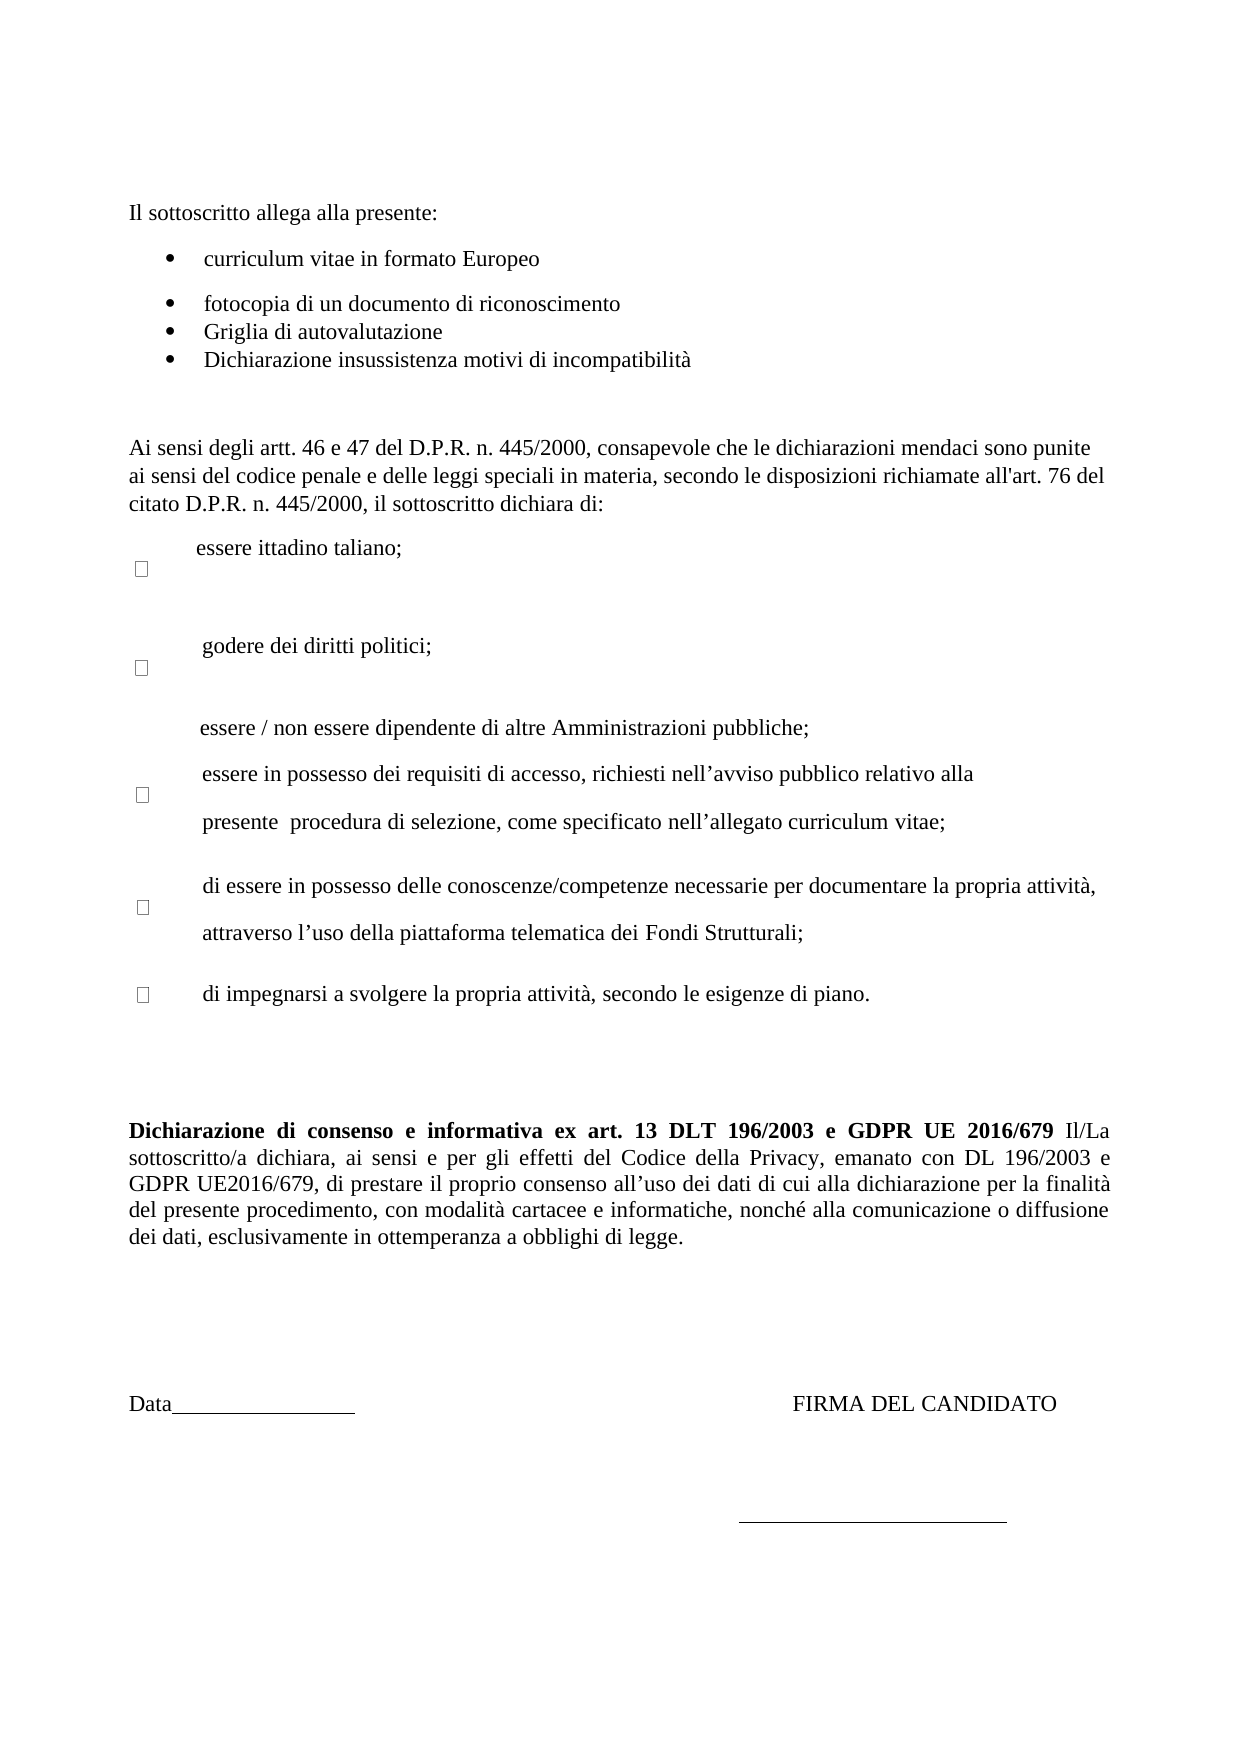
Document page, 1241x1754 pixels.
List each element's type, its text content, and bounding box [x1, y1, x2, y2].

text di essere in possesso delle conoscenze/competenze necessarie per documentare la propria attività, attraverso l’uso della piattaforma telematica dei Fondi Strutturali; [128, 869, 1107, 946]
text di impegnarsi a svolgere la propria attività, secondo le esigenze di piano. [202, 980, 1122, 1006]
text essere ittadino taliano; [133, 534, 1069, 581]
text Data FIRMA DEL CANDIDATO [128, 1390, 1122, 1416]
text Ai sensi degli artt. 46 e 47 del D.P.R. n. 445/2000, consapevole che le dichiarazioni mendaci sono punite ai sensi del codice penale e delle leggi speciali in materia, secondo le disposizioni richiamate all'art. 76 del citato D.P.R. n. 445/2000, il sottoscritto dichiara di: [128, 434, 1108, 516]
text Dichiarazione di consenso e informativa ex art. 13 DLT 196/2003 e GDPR UE 2016/679 Il/La sottoscritto/a dichiara, ai sensi e per gli effetti del Codice della Privacy, emanato con DL 196/2003 e GDPR UE2016/679, di prestare il proprio consenso all’uso dei dati di cui alla dichiarazione per la finalità del presente procedimento, con modalità cartacee e informatiche, nonché alla comunicazione o diffusione dei dati, esclusivamente in ottemperanza a obblighi di legge. [128, 1117, 1110, 1249]
list curriculum vitae in formato Europeo [166, 244, 1122, 272]
list Dichiarazione insussistenza motivi di incompatibilità [166, 345, 1122, 373]
list Griglia di autovalutazione [166, 317, 1122, 345]
list fotocopia di un documento di riconoscimento [166, 289, 1122, 317]
text essere / non essere dipendente di altre Amministrazioni pubbliche; [128, 714, 1122, 741]
text Il sottoscritto allega alla presente: [128, 199, 1122, 225]
text godere dei diritti politici; [133, 632, 1069, 679]
text essere in possesso dei requisiti di accesso, richiesti nell’avviso pubblico relativo alla presente procedura di selezione, come specificato nell’allegato curriculum vitae; [128, 759, 1039, 834]
